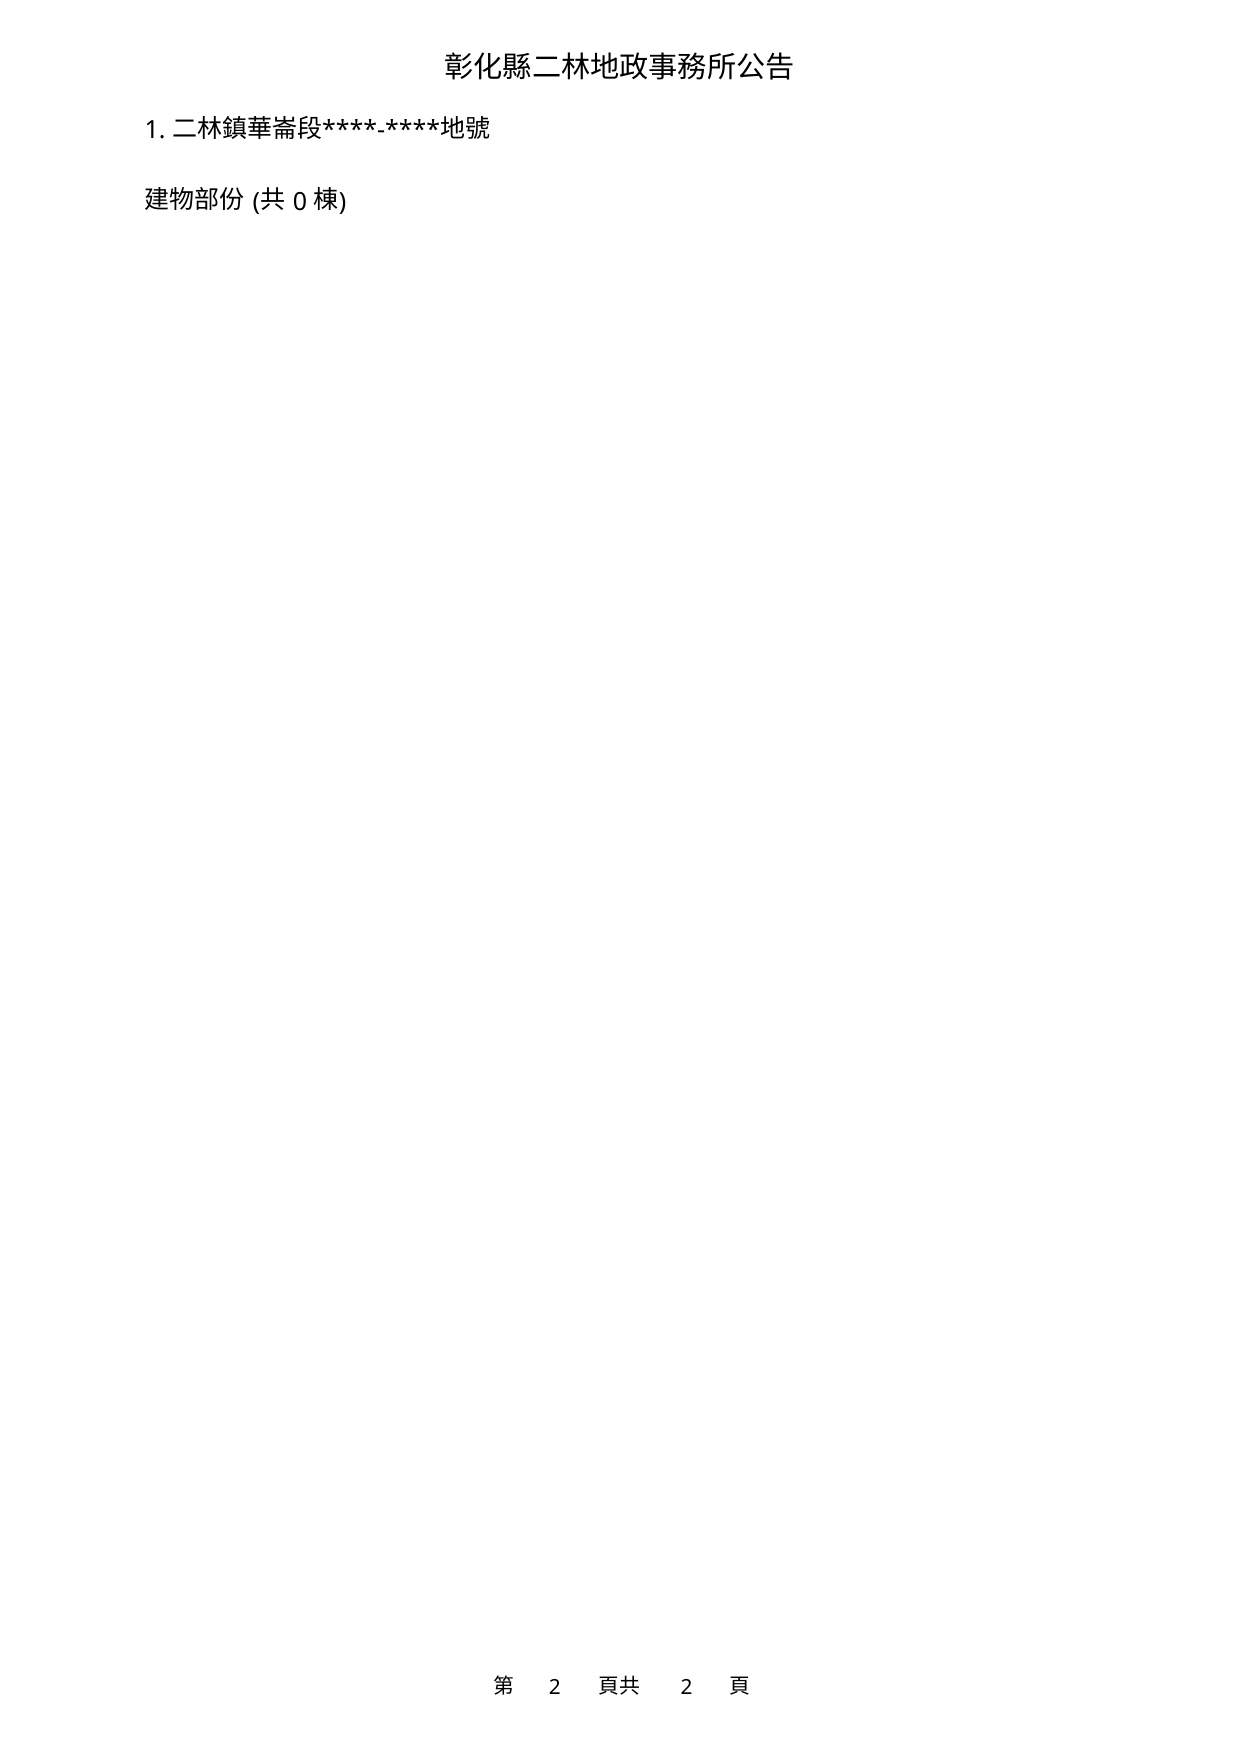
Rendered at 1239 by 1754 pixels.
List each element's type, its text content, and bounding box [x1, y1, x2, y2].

table_header [62, 0, 483, 41]
table_cell 第 [483, 1666, 523, 1707]
table_header [1177, 0, 1239, 41]
table_header [585, 0, 653, 41]
table_cell 2 [524, 1666, 585, 1707]
table_cell 建物部份 (共 0 棟) [62, 166, 1177, 238]
table_cell [720, 239, 760, 1666]
table_cell [760, 1666, 1177, 1707]
table_cell [0, 166, 62, 238]
table_cell [0, 95, 62, 166]
table_header [653, 0, 719, 41]
table_header [720, 0, 760, 41]
table_cell [62, 1666, 483, 1707]
table_header [760, 0, 1177, 41]
table_cell [483, 239, 523, 1666]
table_cell [1177, 166, 1239, 238]
table_cell [524, 239, 585, 1666]
table_cell 彰化縣二林地政事務所公告 [62, 41, 1177, 94]
table_header [0, 0, 62, 41]
table_header [483, 0, 523, 41]
table_cell 1. 二林鎮華崙段****-****地號 [62, 95, 1177, 166]
table_header [524, 0, 585, 41]
table_cell [653, 239, 719, 1666]
table_cell [1177, 1666, 1239, 1707]
table_cell [1177, 95, 1239, 166]
table_cell 2 [653, 1666, 719, 1707]
table_cell [585, 239, 653, 1666]
table_cell [1177, 41, 1239, 94]
table_cell [760, 239, 1177, 1666]
table_cell [1177, 239, 1239, 1666]
table_cell [0, 41, 62, 94]
table_cell 頁 [720, 1666, 760, 1707]
table_cell 頁共 [585, 1666, 653, 1707]
table_cell [62, 239, 483, 1666]
table_cell [0, 239, 62, 1666]
table_cell [0, 1666, 62, 1707]
